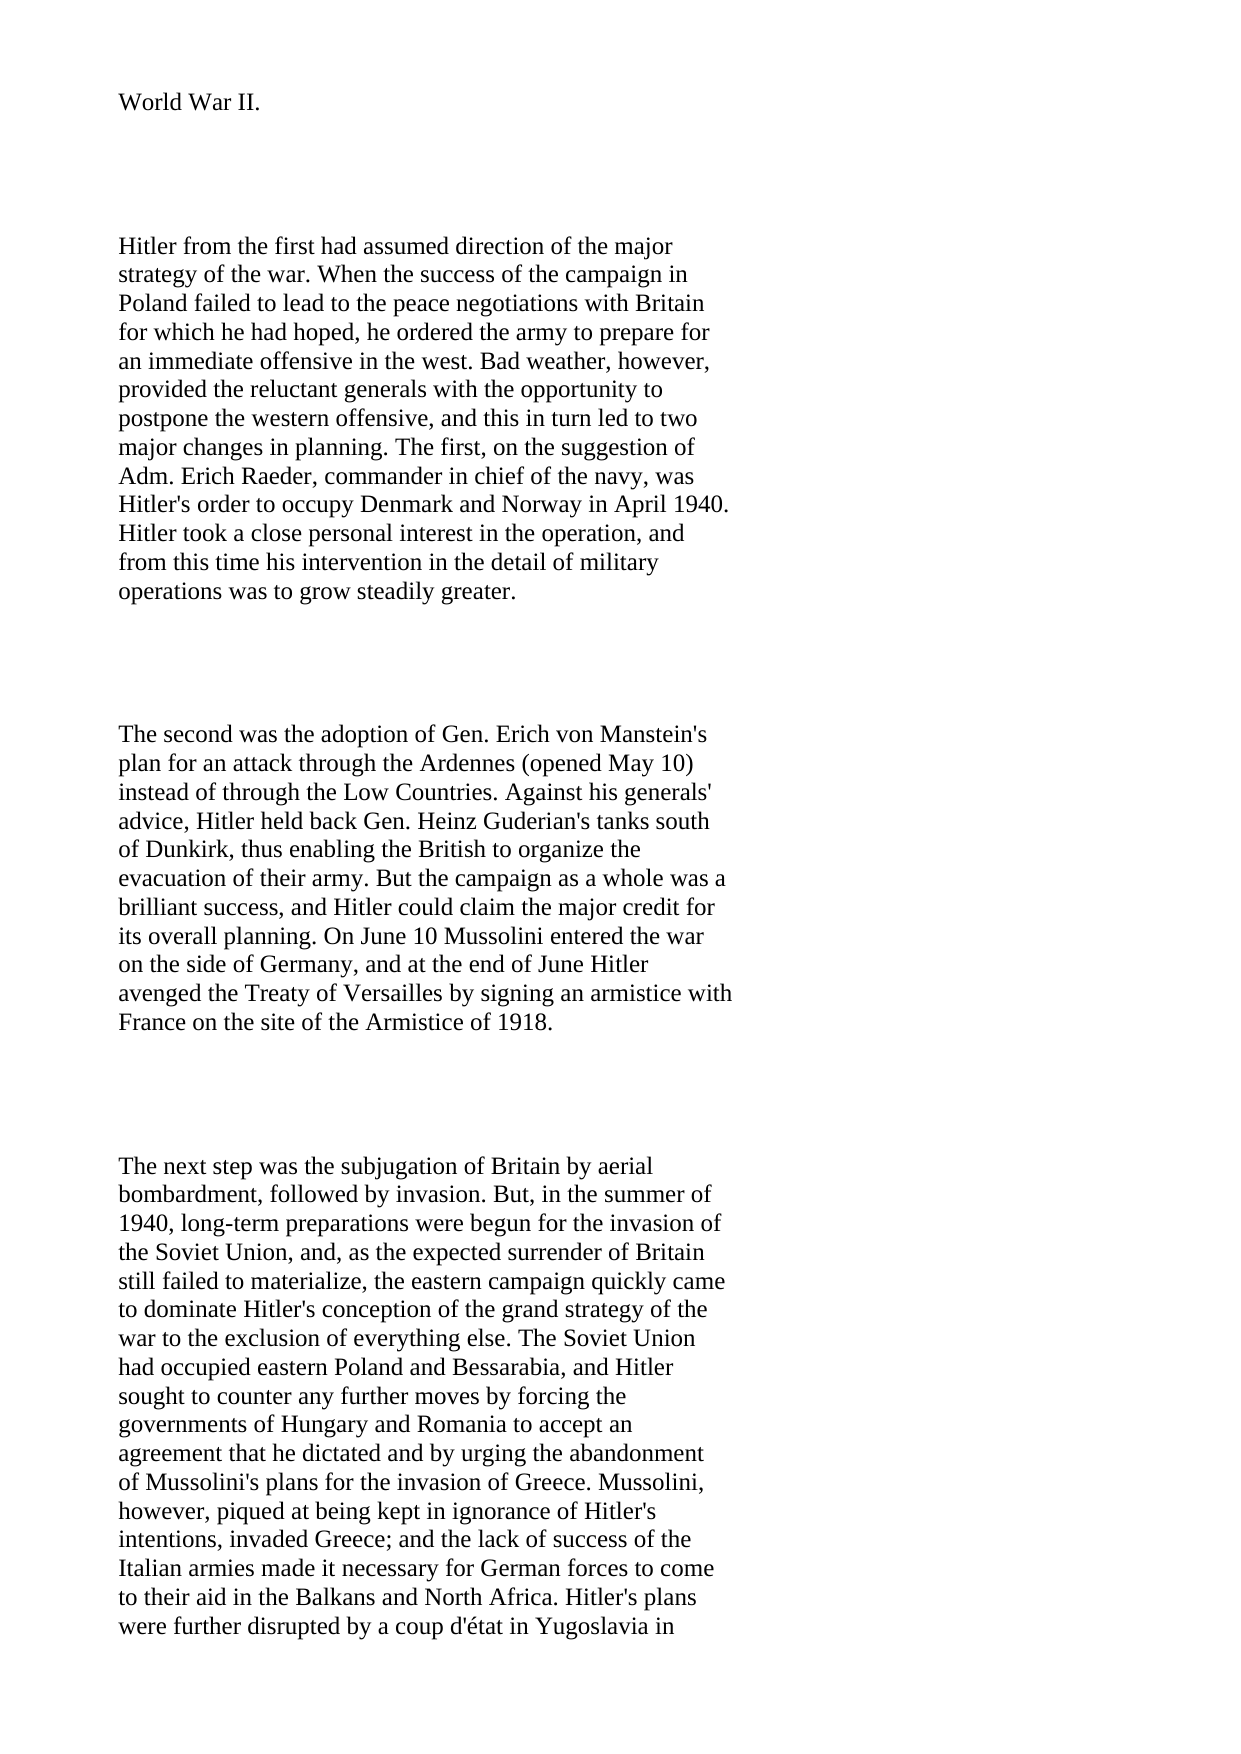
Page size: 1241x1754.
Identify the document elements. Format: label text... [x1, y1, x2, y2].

text of Mussolini's plans for the invasion of Greece. Mussolini, [118, 1467, 1152, 1496]
text major changes in planning. The first, on the suggestion of [118, 432, 1152, 461]
text Hitler took a close personal interest in the operation, and [118, 518, 1152, 547]
text avenged the Treaty of Versailles by signing an armistice with [118, 978, 1152, 1007]
text World War II. [118, 87, 1152, 116]
text postpone the western offensive, and this in turn led to two [118, 403, 1152, 432]
text still failed to materialize, the eastern campaign quickly came [118, 1266, 1152, 1294]
text strategy of the war. When the success of the campaign in [118, 259, 1152, 288]
text governments of Hungary and Romania to accept an [118, 1409, 1152, 1438]
text Italian armies made it necessary for German forces to come [118, 1553, 1152, 1582]
text Hitler's order to occupy Denmark and Norway in April 1940. [118, 489, 1152, 518]
text to dominate Hitler's conception of the grand strategy of the [118, 1294, 1152, 1323]
text agreement that he dictated and by urging the abandonment [118, 1438, 1152, 1467]
text advice, Hitler held back Gen. Heinz Guderian's tanks south [118, 806, 1152, 834]
text 1940, long-term preparations were begun for the invasion of [118, 1208, 1152, 1237]
text Poland failed to lead to the peace negotiations with Britain [118, 288, 1152, 317]
text The next step was the subjugation of Britain by aerial [118, 1151, 1152, 1179]
text war to the exclusion of everything else. The Soviet Union [118, 1323, 1152, 1352]
text The second was the adoption of Gen. Erich von Manstein's [118, 719, 1152, 748]
text plan for an attack through the Ardennes (opened May 10) [118, 748, 1152, 777]
text were further disrupted by a coup d'état in Yugoslavia in [118, 1611, 1152, 1639]
text sought to counter any further moves by forcing the [118, 1381, 1152, 1409]
text from this time his intervention in the detail of military [118, 547, 1152, 576]
text bombardment, followed by invasion. But, in the summer of [118, 1179, 1152, 1208]
text evacuation of their army. But the campaign as a whole was a [118, 863, 1152, 892]
text Hitler from the first had assumed direction of the major [118, 231, 1152, 259]
text to their aid in the Balkans and North Africa. Hitler's plans [118, 1582, 1152, 1611]
text provided the reluctant generals with the opportunity to [118, 374, 1152, 403]
text intentions, invaded Greece; and the lack of success of the [118, 1524, 1152, 1553]
text Adm. Erich Raeder, commander in chief of the navy, was [118, 461, 1152, 489]
text an immediate offensive in the west. Bad weather, however, [118, 346, 1152, 374]
text brilliant success, and Hitler could claim the major credit for [118, 892, 1152, 921]
text France on the site of the Armistice of 1918. [118, 1007, 1152, 1036]
text of Dunkirk, thus enabling the British to organize the [118, 834, 1152, 863]
text on the side of Germany, and at the end of June Hitler [118, 949, 1152, 978]
text had occupied eastern Poland and Bessarabia, and Hitler [118, 1352, 1152, 1381]
text instead of through the Low Countries. Against his generals' [118, 777, 1152, 806]
text operations was to grow steadily greater. [118, 576, 1152, 604]
text its overall planning. On June 10 Mussolini entered the war [118, 921, 1152, 949]
text for which he had hoped, he ordered the army to prepare for [118, 317, 1152, 346]
text however, piqued at being kept in ignorance of Hitler's [118, 1496, 1152, 1524]
text the Soviet Union, and, as the expected surrender of Britain [118, 1237, 1152, 1266]
